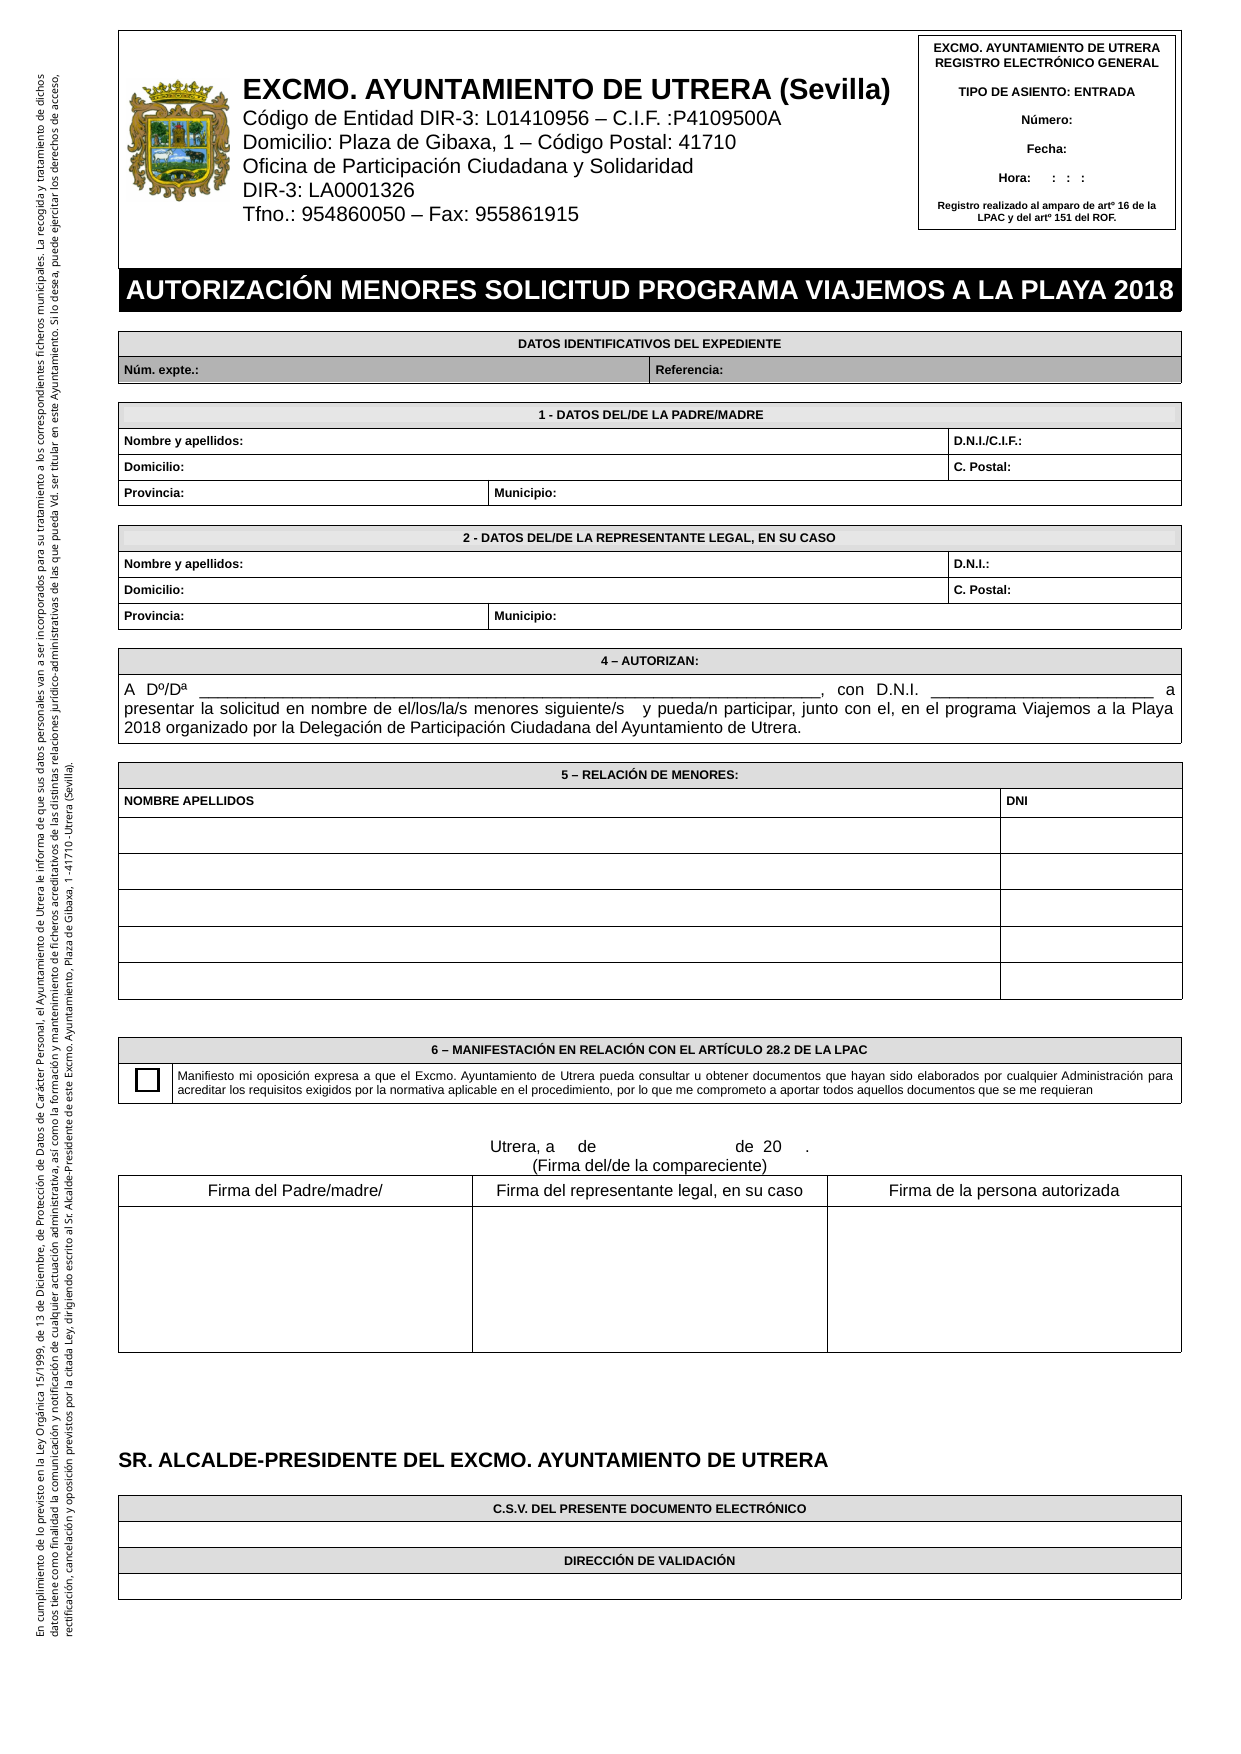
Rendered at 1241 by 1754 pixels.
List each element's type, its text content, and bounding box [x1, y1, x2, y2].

table_cell Núm. expte.: [119, 357, 649, 382]
table_header [119, 31, 237, 268]
table_cell Municipio: [489, 481, 1181, 505]
table_header C.S.V. DEL PRESENTE DOCUMENTO ELECTRÓNICO [119, 1496, 1181, 1521]
table_cell [119, 890, 1000, 926]
table_cell Provincia: [119, 481, 488, 505]
table_cell [119, 1207, 472, 1352]
table_cell Manifiesto mi oposición expresa a que el Excmo. Ayuntamiento de Utrera pueda consultar u obtener documentos que hayan sido elaborados por cualquier Administración para acreditar los requisitos exigidos por la normativa aplicable en el procedimiento, por lo que me comprometo a aportar todos aquellos documentos que se me requieran [173, 1064, 1181, 1103]
table_cell A Dº/Dª ___________________________________________________________________, con D.N.I. ________________________ a presentar la solicitud en nombre de el/los/la/s menores siguiente/s y pueda/n participar, junto con el, en el programa Viajemos a la Playa 2018 organizado por la Delegación de Participación Ciudadana del Ayuntamiento de Utrera. [119, 675, 1181, 743]
table_cell [119, 1522, 1181, 1547]
table_cell [1001, 963, 1182, 998]
table_cell D.N.I./C.I.F.: [949, 429, 1181, 453]
table_cell Municipio: [489, 604, 1181, 628]
table_header 5 – RELACIÓN DE MENORES: [119, 763, 1182, 788]
table_header 4 – AUTORIZAN: [119, 649, 1181, 674]
table_header Firma del representante legal, en su caso [473, 1176, 827, 1206]
table_cell [473, 1207, 827, 1352]
table_cell Domicilio: [119, 455, 948, 479]
table_cell Nombre y apellidos: [119, 429, 948, 453]
table_header AUTORIZACIÓN MENORES SOLICITUD PROGRAMA VIAJEMOS A LA PLAYA 2018 [120, 270, 1181, 311]
table_header 6 – MANIFESTACIÓN EN RELACIÓN CON EL ARTÍCULO 28.2 DE LA LPAC [119, 1038, 1181, 1063]
table_cell D.N.I.: [949, 552, 1181, 577]
table_cell [1001, 818, 1182, 853]
table_header DATOS IDENTIFICATIVOS DEL EXPEDIENTE [119, 332, 1181, 356]
table_header Firma del Padre/madre/ [119, 1176, 472, 1206]
table_cell [119, 1064, 172, 1103]
table_cell Domicilio: [119, 578, 948, 602]
table_cell C. Postal: [949, 578, 1181, 602]
table_cell DIRECCIÓN DE VALIDACIÓN [119, 1548, 1181, 1573]
table_cell [119, 1574, 1181, 1599]
table_cell Referencia: [650, 357, 1181, 382]
table_header 1 - DATOS DEL/DE LA PADRE/MADRE [119, 403, 1181, 428]
table_cell Nombre y apellidos: [119, 552, 948, 577]
table_cell [1001, 927, 1182, 962]
table_cell [828, 1207, 1181, 1352]
table_header EXCMO. AYUNTAMIENTO DE UTRERA (Sevilla) Código de Entidad DIR-3: L01410956 – C.I.F. :P4109500A Domicilio: Plaza de Gibaxa, 1 – Código Postal: 41710 Oficina de Participación Ciudadana y Solidaridad DIR-3: LA0001326 Tfno.: 954860050 – Fax: 955861915 [237, 31, 912, 268]
table_header [913, 31, 1181, 268]
table_cell DNI [1001, 789, 1182, 817]
text Utrera, a de de 20 . [118, 1137, 1181, 1156]
table_header EXCMO. AYUNTAMIENTO DE UTRERA REGISTRO ELECTRÓNICO GENERAL TIPO DE ASIENTO: ENTRADA Número: Fecha: Hora: : : : Registro realizado al amparo de artº 16 de la LPAC y del artº 151 del ROF. [919, 36, 1175, 229]
table_cell [119, 854, 1000, 889]
text SR. ALCALDE-PRESIDENTE DEL EXCMO. AYUNTAMIENTO DE UTRERA [118, 1447, 1181, 1471]
table_cell [119, 963, 1000, 998]
table_cell [119, 927, 1000, 962]
table_header 2 - DATOS DEL/DE LA REPRESENTANTE LEGAL, EN SU CASO [119, 526, 1181, 551]
table_cell [1001, 854, 1182, 889]
table_cell [1001, 890, 1182, 926]
table_header Firma de la persona autorizada [828, 1176, 1181, 1206]
text (Firma del/de la compareciente) [118, 1156, 1181, 1175]
table_cell NOMBRE APELLIDOS [119, 789, 1000, 817]
table_cell C. Postal: [949, 455, 1181, 479]
table_cell Provincia: [119, 604, 488, 628]
table_cell [119, 818, 1000, 853]
